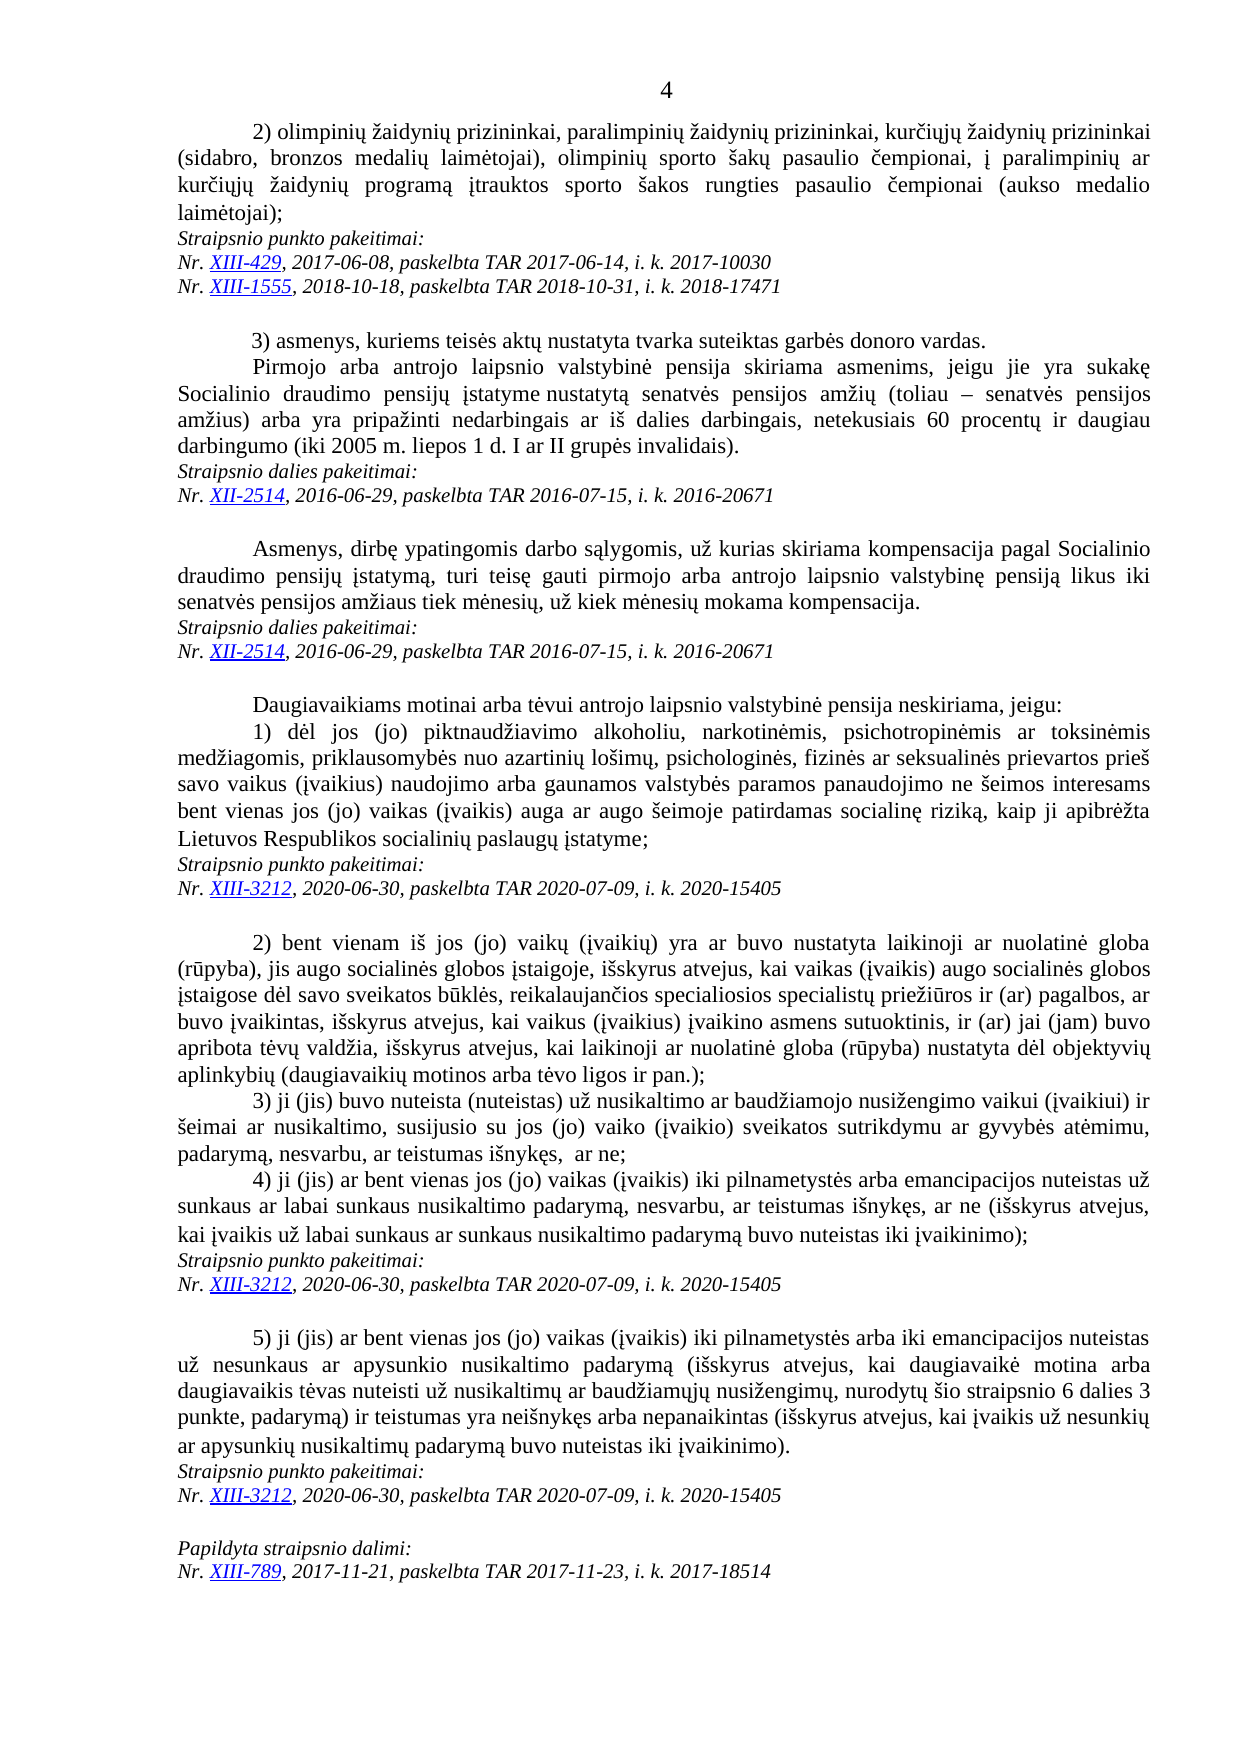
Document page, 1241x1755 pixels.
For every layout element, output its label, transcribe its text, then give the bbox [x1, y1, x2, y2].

text Straipsnio dalies pakeitimai: [177, 614, 1152, 639]
text 4) ji (jis) ar bent vienas jos (jo) vaikas (įvaikis) iki pilnametystės arba emancipacijos nuteistas už sunkaus ar labai sunkaus nusikaltimo padarymą, nesvarbu, ar teistumas išnykęs, ar ne (išskyrus atvejus, kai įvaikis už labai sunkaus ar sunkaus nusikaltimo padarymą buvo nuteistas iki įvaikinimo); [177, 1166, 1152, 1247]
text Straipsnio punkto pakeitimai: [177, 226, 1152, 250]
text Nr. XIII-789, 2017-11-21, paskelbta TAR 2017-11-23, i. k. 2017-18514 [177, 1559, 1152, 1583]
text 1) dėl jos (jo) piktnaudžiavimo alkoholiu, narkotinėmis, psichotropinėmis ar toksinėmis medžiagomis, priklausomybės nuo azartinių lošimų, psichologinės, fizinės ar seksualinės prievartos prieš savo vaikus (įvaikius) naudojimo arba gaunamos valstybės paramos panaudojimo ne šeimos interesams bent vienas jos (jo) vaikas (įvaikis) auga ar augo šeimoje patirdamas socialinę riziką, kaip ji apibrėžta Lietuvos Respublikos socialinių paslaugų įstatyme; [177, 718, 1152, 852]
text Pirmojo arba antrojo laipsnio valstybinė pensija skiriama asmenims, jeigu jie yra sukakę Socialinio draudimo pensijų įstatyme nustatytą senatvės pensijos amžių (toliau – senatvės pensijos amžius) arba yra pripažinti nedarbingais ar iš dalies darbingais, netekusiais 60 procentų ir daugiau darbingumo (iki 2005 m. liepos 1 d. I ar II grupės invalidais). [177, 353, 1152, 459]
text 5) ji (jis) ar bent vienas jos (jo) vaikas (įvaikis) iki pilnametystės arba iki emancipacijos nuteistas už nesunkaus ar apysunkio nusikaltimo padarymą (išskyrus atvejus, kai daugiavaikė motina arba daugiavaikis tėvas nuteisti už nusikaltimų ar baudžiamųjų nusižengimų, nurodytų šio straipsnio 6 dalies 3 punkte, padarymą) ir teistumas yra neišnykęs arba nepanaikintas (išskyrus atvejus, kai įvaikis už nesunkių ar apysunkių nusikaltimų padarymą buvo nuteistas iki įvaikinimo). [177, 1324, 1152, 1458]
text 3) ji (jis) buvo nuteista (nuteistas) už nusikaltimo ar baudžiamojo nusižengimo vaikui (įvaikiui) ir šeimai ar nusikaltimo, susijusio su jos (jo) vaiko (įvaikio) sveikatos sutrikdymu ar gyvybės atėmimu, padarymą, nesvarbu, ar teistumas išnykęs, ar ne; [177, 1087, 1152, 1166]
text 3) asmenys, kuriems teisės aktų nustatyta tvarka suteiktas garbės donoro vardas. [177, 327, 1152, 353]
text Daugiavaikiams motinai arba tėvui antrojo laipsnio valstybinė pensija neskiriama, jeigu: [177, 691, 1152, 718]
text Nr. XIII-1555, 2018-10-18, paskelbta TAR 2018-10-31, i. k. 2018-17471 [177, 274, 1152, 298]
text Nr. XIII-3212, 2020-06-30, paskelbta TAR 2020-07-09, i. k. 2020-15405 [177, 1272, 1152, 1296]
text Nr. XII-2514, 2016-06-29, paskelbta TAR 2016-07-15, i. k. 2016-20671 [177, 639, 1152, 663]
text Nr. XIII-3212, 2020-06-30, paskelbta TAR 2020-07-09, i. k. 2020-15405 [177, 1483, 1152, 1507]
text Nr. XII-2514, 2016-06-29, paskelbta TAR 2016-07-15, i. k. 2016-20671 [177, 483, 1152, 507]
text 2) bent vienam iš jos (jo) vaikų (įvaikių) yra ar buvo nustatyta laikinoji ar nuolatinė globa (rūpyba), jis augo socialinės globos įstaigoje, išskyrus atvejus, kai vaikas (įvaikis) augo socialinės globos įstaigose dėl savo sveikatos būklės, reikalaujančios specialiosios specialistų priežiūros ir (ar) pagalbos, ar buvo įvaikintas, išskyrus atvejus, kai vaikus (įvaikius) įvaikino asmens sutuoktinis, ir (ar) jai (jam) buvo apribota tėvų valdžia, išskyrus atvejus, kai laikinoji ar nuolatinė globa (rūpyba) nustatyta dėl objektyvių aplinkybių (daugiavaikių motinos arba tėvo ligos ir pan.); [177, 929, 1152, 1087]
text Straipsnio dalies pakeitimai: [177, 459, 1152, 483]
text Nr. XIII-429, 2017-06-08, paskelbta TAR 2017-06-14, i. k. 2017-10030 [177, 250, 1152, 274]
text Nr. XIII-3212, 2020-06-30, paskelbta TAR 2020-07-09, i. k. 2020-15405 [177, 876, 1152, 900]
text Straipsnio punkto pakeitimai: [177, 1247, 1152, 1272]
text Straipsnio punkto pakeitimai: [177, 1458, 1152, 1483]
text Asmenys, dirbę ypatingomis darbo sąlygomis, už kurias skiriama kompensacija pagal Socialinio draudimo pensijų įstatymą, turi teisę gauti pirmojo arba antrojo laipsnio valstybinę pensiją likus iki senatvės pensijos amžiaus tiek mėnesių, už kiek mėnesių mokama kompensacija. [177, 536, 1152, 614]
text Papildyta straipsnio dalimi: [177, 1535, 1152, 1559]
text 2) olimpinių žaidynių prizininkai, paralimpinių žaidynių prizininkai, kurčiųjų žaidynių prizininkai (sidabro, bronzos medalių laimėtojai), olimpinių sporto šakų pasaulio čempionai, į paralimpinių ar kurčiųjų žaidynių programą įtrauktos sporto šakos rungties pasaulio čempionai (aukso medalio laimėtojai); [177, 118, 1152, 226]
text Straipsnio punkto pakeitimai: [177, 852, 1152, 876]
